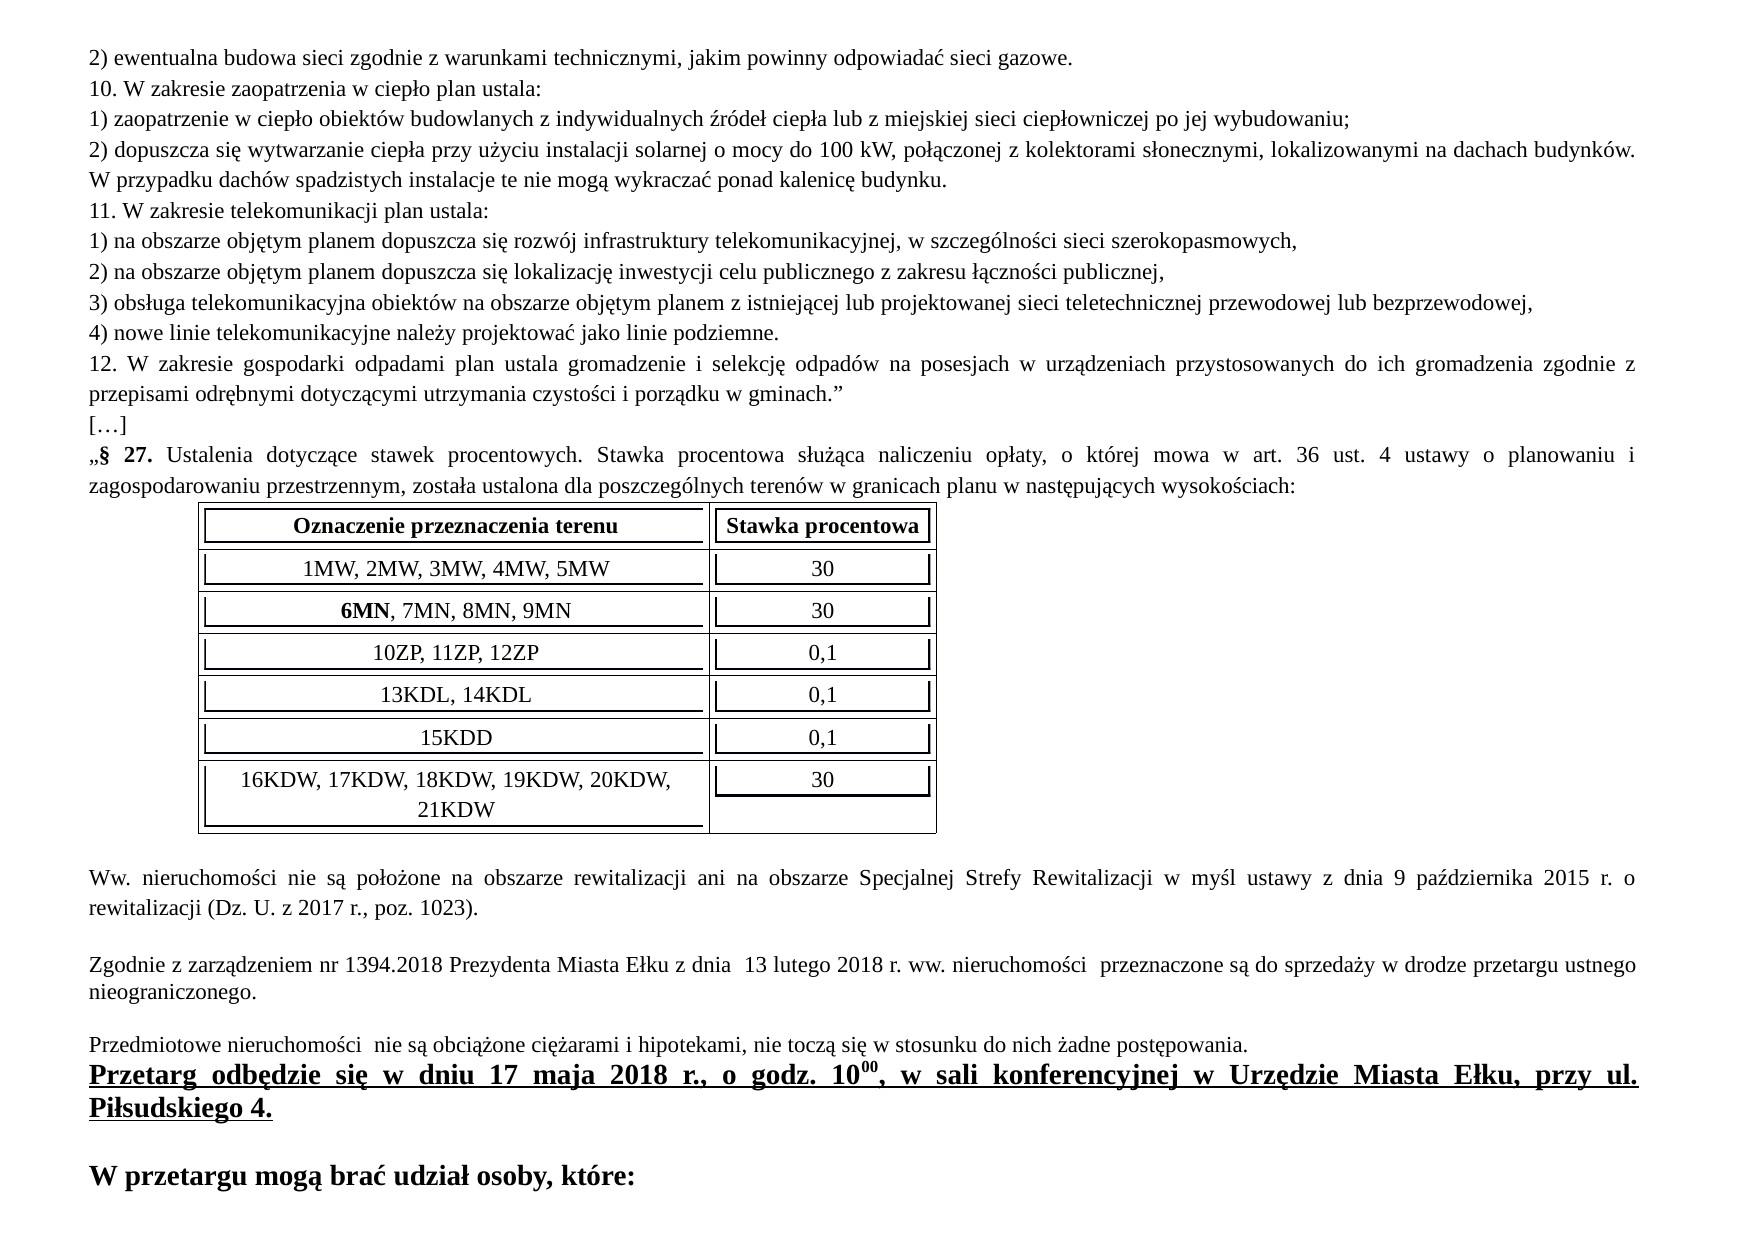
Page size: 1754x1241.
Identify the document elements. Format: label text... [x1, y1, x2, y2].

text 2) na obszarze objętym planem dopuszcza się lokalizację inwestycji celu publicznego z zakresu łączności publicznej, [89, 258, 1639, 284]
text Ww. nieruchomości nie są położone na obszarze rewitalizacji ani na obszarze Specjalnej Strefy Rewitalizacji w myśl ustawy z dnia 9 października 2015 r. o rewitalizacji (Dz. U. z 2017 r., poz. 1023). [89, 863, 1639, 921]
table_header Stawka procentowa [710, 503, 936, 548]
table_cell 16KDW, 17KDW, 18KDW, 19KDW, 20KDW, 21KDW [199, 761, 709, 833]
table_cell 6MN, 7MN, 8MN, 9MN [199, 592, 709, 633]
text 10. W zakresie zaopatrzenia w ciepło plan ustala: [89, 75, 1639, 101]
text […] [89, 411, 1639, 437]
text 2) dopuszcza się wytwarzanie ciepła przy użyciu instalacji solarnej o mocy do 100 kW, połączonej z kolektorami słonecznymi, lokalizowanymi na dachach budynków. W przypadku dachów spadzistych instalacje te nie mogą wykraczać ponad kalenicę budynku. [89, 136, 1639, 193]
table_cell 30 [710, 550, 936, 591]
table_cell 30 [710, 592, 936, 633]
table_cell 0,1 [710, 634, 936, 675]
text 3) obsługa telekomunikacyjna obiektów na obszarze objętym planem z istniejącej lub projektowanej sieci teletechnicznej przewodowej lub bezprzewodowej, [89, 288, 1639, 315]
text 1) na obszarze objętym planem dopuszcza się rozwój infrastruktury telekomunikacyjnej, w szczególności sieci szerokopasmowych, [89, 227, 1639, 254]
table_cell 1MW, 2MW, 3MW, 4MW, 5MW [199, 550, 709, 591]
text Zgodnie z zarządzeniem nr 1394.2018 Prezydenta Miasta Ełku z dnia 13 lutego 2018 r. ww. nieruchomości przeznaczone są do sprzedaży w drodze przetargu ustnego nieograniczonego. [89, 951, 1639, 1004]
text 2) ewentualna budowa sieci zgodnie z warunkami technicznymi, jakim powinny odpowiadać sieci gazowe. [89, 44, 1639, 71]
table_cell 0,1 [710, 719, 936, 760]
table_cell 13KDL, 14KDL [199, 676, 709, 718]
text Piłsudskiego 4. [89, 1088, 1639, 1124]
text 11. W zakresie telekomunikacji plan ustala: [89, 197, 1639, 223]
table_cell 10ZP, 11ZP, 12ZP [199, 634, 709, 675]
table_cell 30 [710, 761, 936, 833]
text „§ 27. Ustalenia dotyczące stawek procentowych. Stawka procentowa służąca naliczeniu opłaty, o której mowa w art. 36 ust. 4 ustawy o planowaniu i zagospodarowaniu przestrzennym, została ustalona dla poszczególnych terenów w granicach planu w następujących wysokościach: [89, 441, 1639, 498]
text Przedmiotowe nieruchomości nie są obciążone ciężarami i hipotekami, nie toczą się w stosunku do nich żadne postępowania. [89, 1031, 1639, 1057]
text 12. W zakresie gospodarki odpadami plan ustala gromadzenie i selekcję odpadów na posesjach w urządzeniach przystosowanych do ich gromadzenia zgodnie z przepisami odrębnymi dotyczącymi utrzymania czystości i porządku w gminach.” [89, 349, 1639, 407]
table_header Oznaczenie przeznaczenia terenu [199, 503, 709, 548]
text Przetarg odbędzie się w dniu 17 maja 2018 r., o godz. 1000, w sali konferencyjnej w Urzędzie Miasta Ełku, przy ul. [89, 1057, 1639, 1086]
text 4) nowe linie telekomunikacyjne należy projektować jako linie podziemne. [89, 319, 1639, 346]
text 1) zaopatrzenie w ciepło obiektów budowlanych z indywidualnych źródeł ciepła lub z miejskiej sieci ciepłowniczej po jej wybudowaniu; [89, 105, 1639, 132]
table_cell 15KDD [199, 719, 709, 760]
text W przetargu mogą brać udział osoby, które: [89, 1158, 1639, 1191]
table_cell 0,1 [710, 676, 936, 718]
